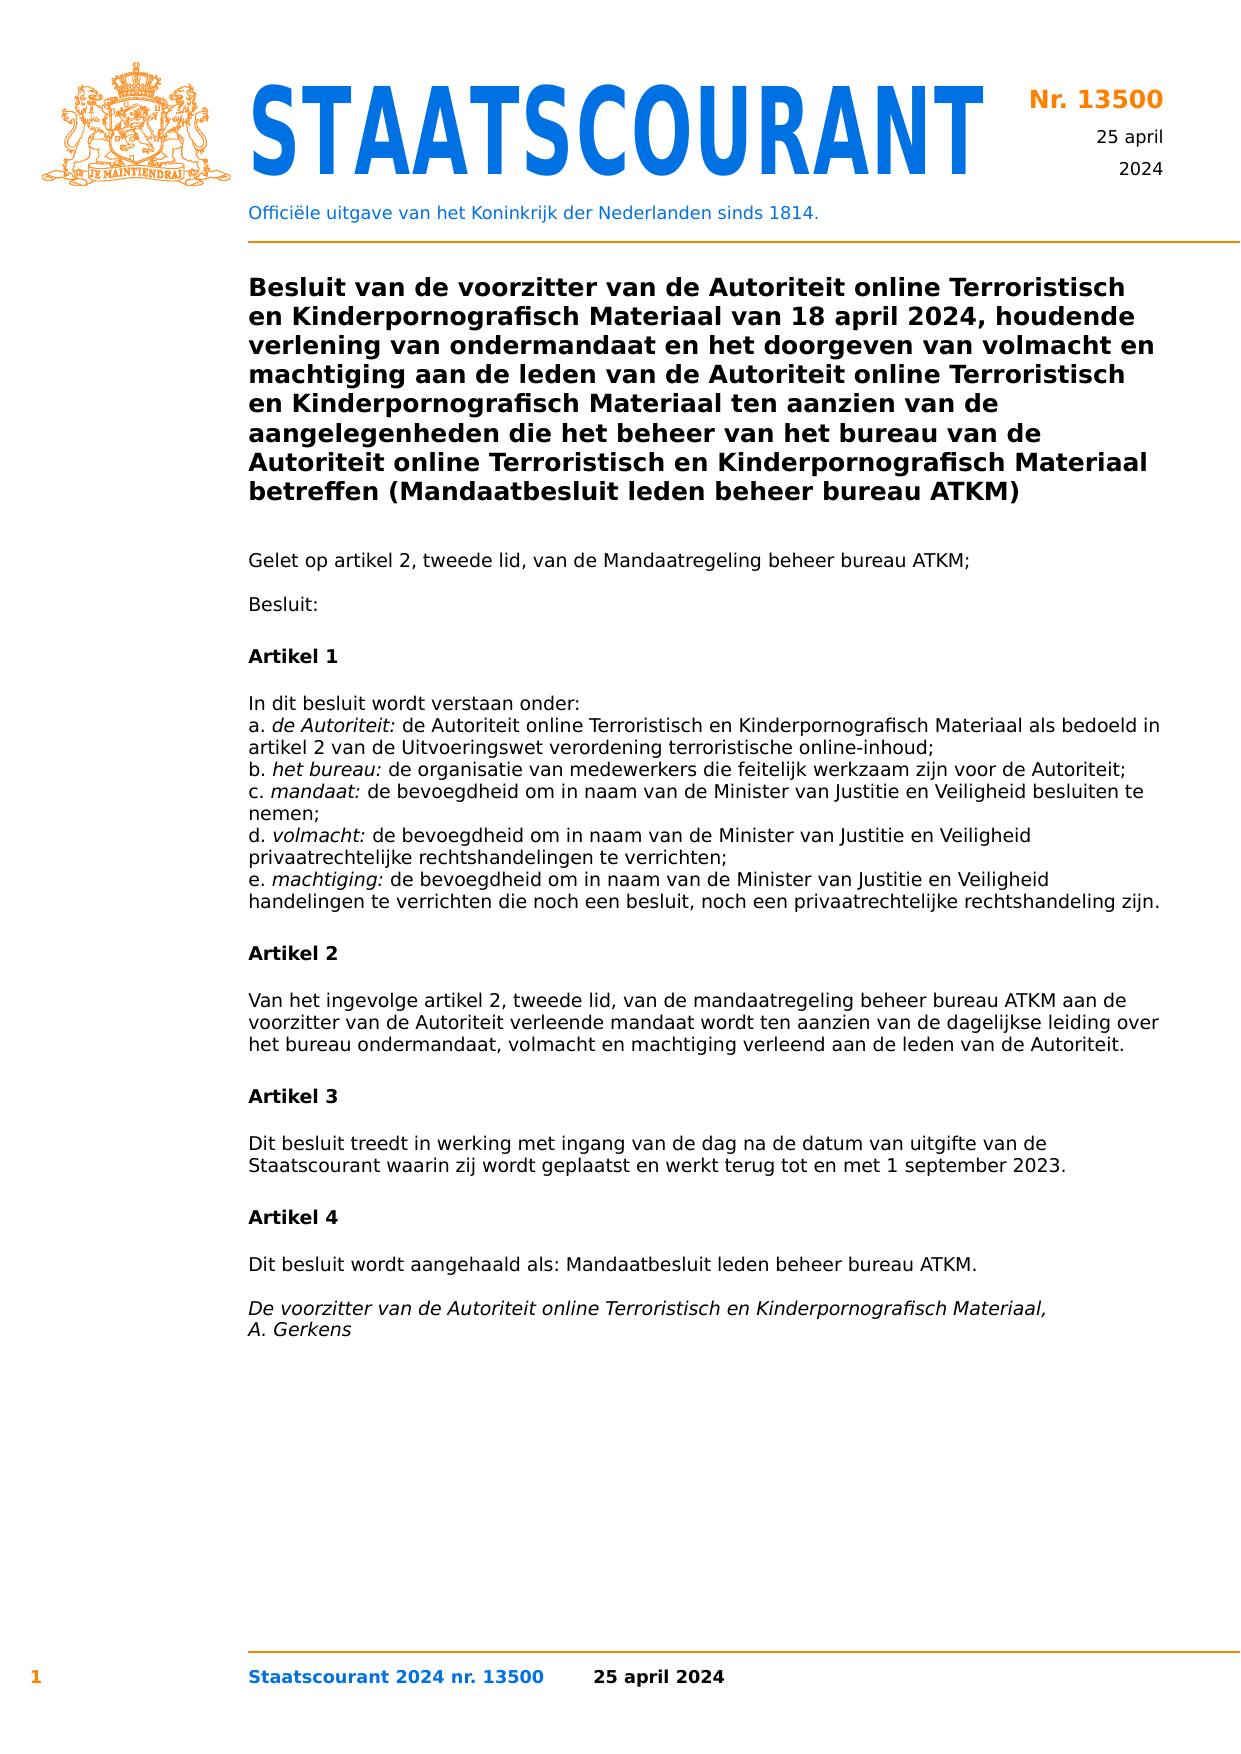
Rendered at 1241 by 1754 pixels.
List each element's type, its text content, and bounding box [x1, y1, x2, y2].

text c. mandaat: de bevoegdheid om in naam van de Minister van Justitie en Veiligheid besluiten te nemen; [248, 781, 1163, 825]
text b. het bureau: de organisatie van medewerkers die feitelijk werkzaam zijn voor de Autoriteit; [248, 759, 1163, 781]
text Dit besluit treedt in werking met ingang van de dag na de datum van uitgifte van de Staatscourant waarin zij wordt geplaatst en werkt terug tot en met 1 september 2023. [248, 1133, 1163, 1177]
subtitle Artikel 3 [248, 1086, 1163, 1108]
text Dit besluit wordt aangehaald als: Mandaatbesluit leden beheer bureau ATKM. [248, 1253, 1163, 1276]
subtitle Artikel 1 [248, 646, 1163, 668]
table_cell 2024 [998, 153, 1240, 203]
text a. de Autoriteit: de Autoriteit online Terroristisch en Kinderpornografisch Materiaal als bedoeld in artikel 2 van de Uitvoeringswet verordening terroristische online-inhoud; [248, 715, 1163, 759]
table_cell 25 april [998, 121, 1240, 153]
table_header Nr. 13500 [998, 62, 1240, 121]
subtitle Artikel 4 [248, 1207, 1163, 1228]
text Besluit: [248, 594, 1163, 616]
text Gelet op artikel 2, tweede lid, van de Mandaatregeling beheer bureau ATKM; [248, 550, 1163, 572]
text e. machtiging: de bevoegdheid om in naam van de Minister van Justitie en Veiligheid handelingen te verrichten die noch een besluit, noch een privaatrechtelijke rechtshandeling zijn. [248, 869, 1163, 913]
text In dit besluit wordt verstaan onder: [248, 693, 1163, 715]
table_header STAATSCOURANT [248, 62, 998, 203]
subtitle Artikel 2 [248, 943, 1163, 965]
table_cell Officiële uitgave van het Koninkrijk der Nederlanden sinds 1814. [248, 203, 1240, 241]
picture [41, 62, 231, 186]
text Van het ingevolge artikel 2, tweede lid, van de mandaatregeling beheer bureau ATKM aan de voorzitter van de Autoriteit verleende mandaat wordt ten aanzien van de dagelijkse leiding over het bureau ondermandaat, volmacht en machtiging verleend aan de leden van de Autoriteit. [248, 990, 1163, 1056]
text d. volmacht: de bevoegdheid om in naam van de Minister van Justitie en Veiligheid privaatrechtelijke rechtshandelingen te verrichten; [248, 825, 1163, 869]
table_header [25, 62, 248, 241]
text De voorzitter van de Autoriteit online Terroristisch en Kinderpornografisch Materiaal, A. Gerkens [248, 1297, 1163, 1341]
subtitle Besluit van de voorzitter van de Autoriteit online Terroristisch en Kinderpornografisch Materiaal van 18 april 2024, houdende verlening van ondermandaat en het doorgeven van volmacht en machtiging aan de leden van de Autoriteit online Terroristisch en Kinderpornografisch Materiaal ten aanzien van de aangelegenheden die het beheer van het bureau van de Autoriteit online Terroristisch en Kinderpornografisch Materiaal betreffen (Mandaatbesluit leden beheer bureau ATKM) [248, 273, 1163, 506]
